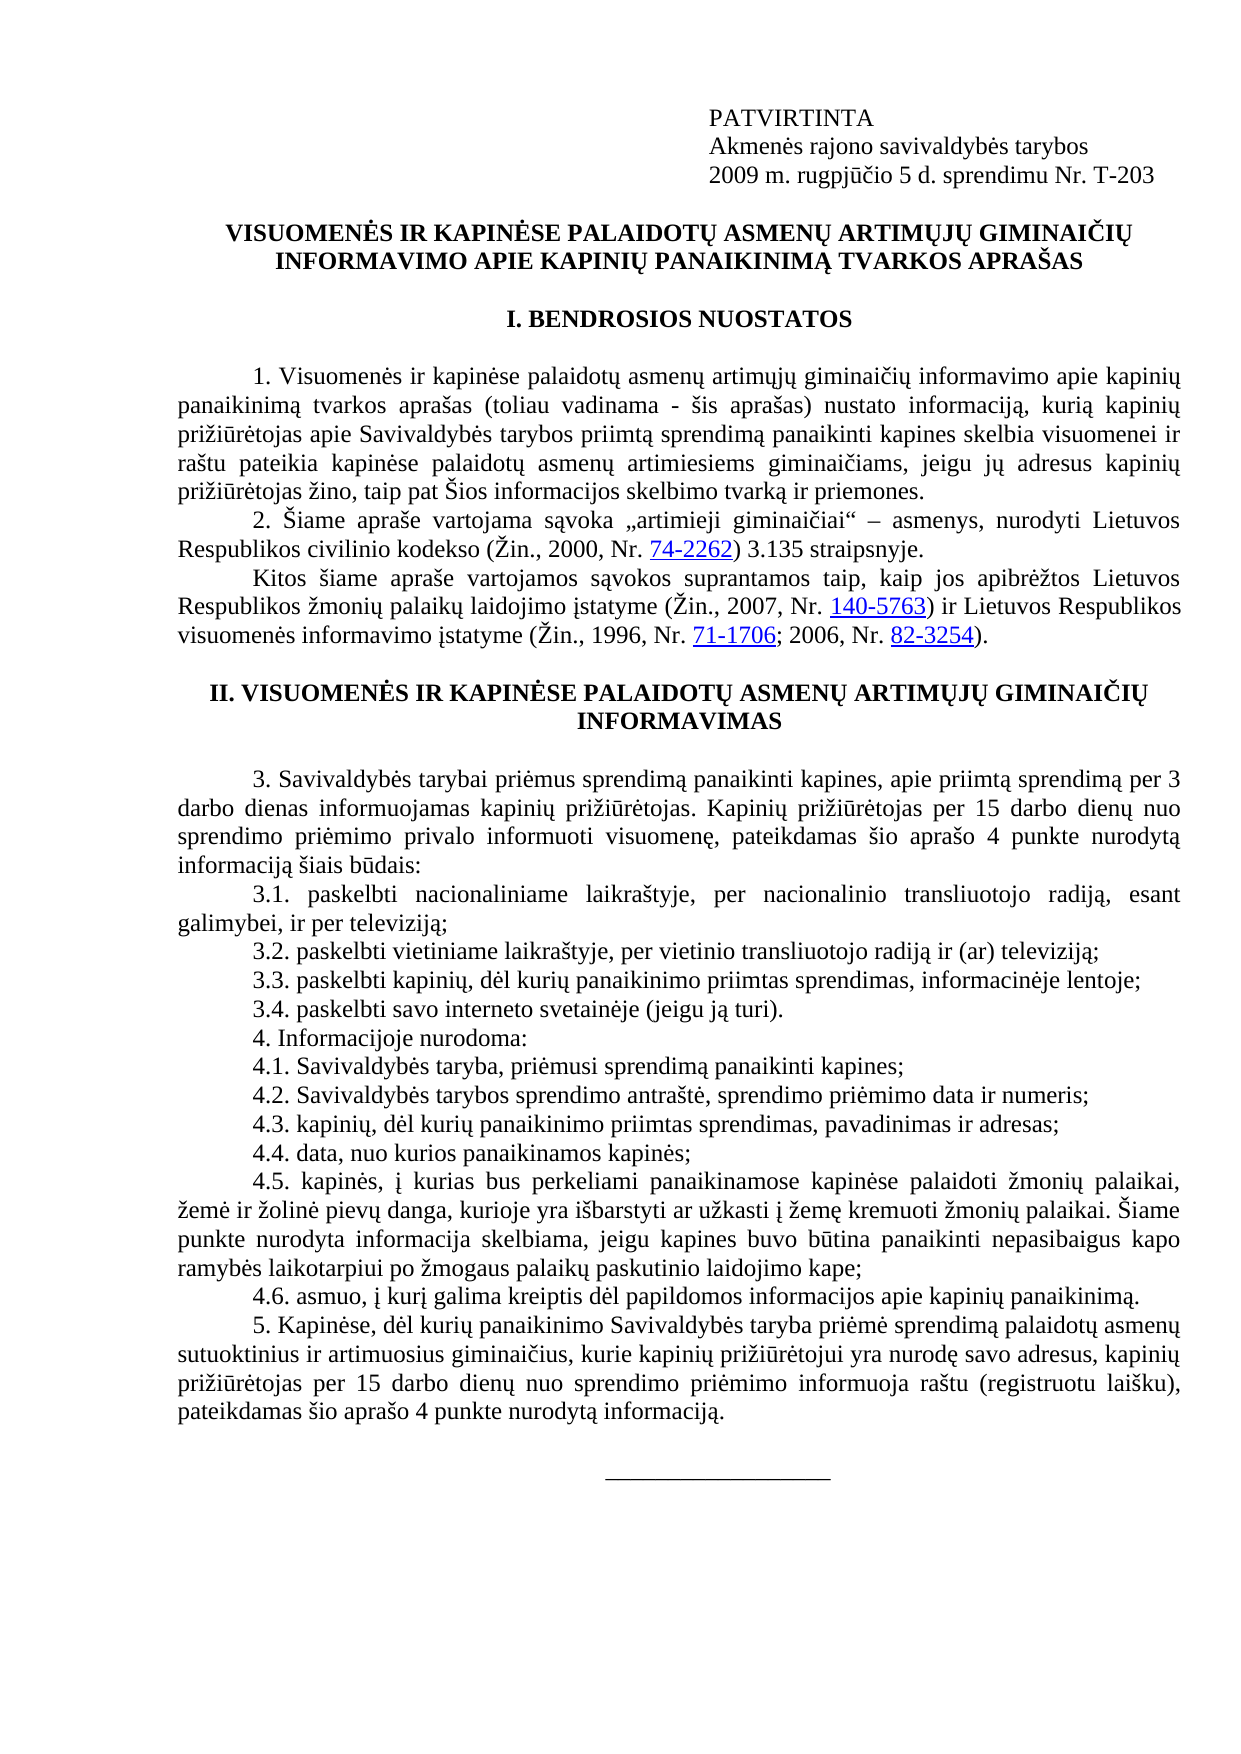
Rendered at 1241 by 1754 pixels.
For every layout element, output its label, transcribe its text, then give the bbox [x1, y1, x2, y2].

text 2. Šiame apraše vartojama sąvoka „artimieji giminaičiai“ – asmenys, nurodyti Lietuvos Respublikos civilinio kodekso (Žin., 2000, Nr. 74-2262) 3.135 straipsnyje. [177, 505, 1181, 563]
text VISUOMENĖS IR KAPINĖSE PALAIDOTŲ ASMENŲ ARTIMŲJŲ GIMINAIČIŲ INFORMAVIMO APIE KAPINIŲ PANAIKINIMĄ TVARKOS APRAŠAS [177, 218, 1181, 275]
text 3. Savivaldybės tarybai priėmus sprendimą panaikinti kapines, apie priimtą sprendimą per 3 darbo dienas informuojamas kapinių prižiūrėtojas. Kapinių prižiūrėtojas per 15 darbo dienų nuo sprendimo priėmimo privalo informuoti visuomenę, pateikdamas šio aprašo 4 punkte nurodytą informaciją šiais būdais: [177, 764, 1181, 879]
text 4.1. Savivaldybės taryba, priėmusi sprendimą panaikinti kapines; [177, 1051, 1181, 1080]
text PATVIRTINTA [709, 103, 1181, 131]
text II. VISUOMENĖS IR KAPINĖSE PALAIDOTŲ ASMENŲ ARTIMŲJŲ GIMINAIČIŲ INFORMAVIMAS [177, 678, 1181, 735]
text 5. Kapinėse, dėl kurių panaikinimo Savivaldybės taryba priėmė sprendimą palaidotų asmenų sutuoktinius ir artimuosius giminaičius, kurie kapinių prižiūrėtojui yra nurodę savo adresus, kapinių prižiūrėtojas per 15 darbo dienų nuo sprendimo priėmimo informuoja raštu (registruotu laišku), pateikdamas šio aprašo 4 punkte nurodytą informaciją. [177, 1310, 1181, 1425]
text 4.3. kapinių, dėl kurių panaikinimo priimtas sprendimas, pavadinimas ir adresas; [177, 1109, 1181, 1138]
text 4.6. asmuo, į kurį galima kreiptis dėl papildomos informacijos apie kapinių panaikinimą. [177, 1281, 1181, 1310]
text 4.4. data, nuo kurios panaikinamos kapinės; [177, 1138, 1181, 1166]
text Akmenės rajono savivaldybės tarybos [709, 131, 1181, 160]
text 1. Visuomenės ir kapinėse palaidotų asmenų artimųjų giminaičių informavimo apie kapinių panaikinimą tvarkos aprašas (toliau vadinama - šis aprašas) nustato informaciją, kurią kapinių prižiūrėtojas apie Savivaldybės tarybos priimtą sprendimą panaikinti kapines skelbia visuomenei ir raštu pateikia kapinėse palaidotų asmenų artimiesiems giminaičiams, jeigu jų adresus kapinių prižiūrėtojas žino, taip pat Šios informacijos skelbimo tvarką ir priemones. [177, 361, 1181, 505]
text 4.2. Savivaldybės tarybos sprendimo antraštė, sprendimo priėmimo data ir numeris; [177, 1080, 1181, 1109]
text __________________ [177, 1454, 1181, 1483]
text 3.2. paskelbti vietiniame laikraštyje, per vietinio transliuotojo radiją ir (ar) televiziją; [177, 936, 1181, 965]
text Kitos šiame apraše vartojamos sąvokos suprantamos taip, kaip jos apibrėžtos Lietuvos Respublikos žmonių palaikų laidojimo įstatyme (Žin., 2007, Nr. 140-5763) ir Lietuvos Respublikos visuomenės informavimo įstatyme (Žin., 1996, Nr. 71-1706; 2006, Nr. 82-3254). [177, 563, 1181, 649]
text 2009 m. rugpjūčio 5 d. sprendimu Nr. T-203 [709, 160, 1181, 189]
text 3.3. paskelbti kapinių, dėl kurių panaikinimo priimtas sprendimas, informacinėje lentoje; [177, 965, 1181, 994]
text I. BENDROSIOS NUOSTATOS [177, 304, 1181, 333]
text 3.4. paskelbti savo interneto svetainėje (jeigu ją turi). [177, 994, 1181, 1023]
text 4. Informacijoje nurodoma: [177, 1023, 1181, 1051]
text 3.1. paskelbti nacionaliniame laikraštyje, per nacionalinio transliuotojo radiją, esant galimybei, ir per televiziją; [177, 879, 1181, 936]
text 4.5. kapinės, į kurias bus perkeliami panaikinamose kapinėse palaidoti žmonių palaikai, žemė ir žolinė pievų danga, kurioje yra išbarstyti ar užkasti į žemę kremuoti žmonių palaikai. Šiame punkte nurodyta informacija skelbiama, jeigu kapines buvo būtina panaikinti nepasibaigus kapo ramybės laikotarpiui po žmogaus palaikų paskutinio laidojimo kape; [177, 1166, 1181, 1281]
